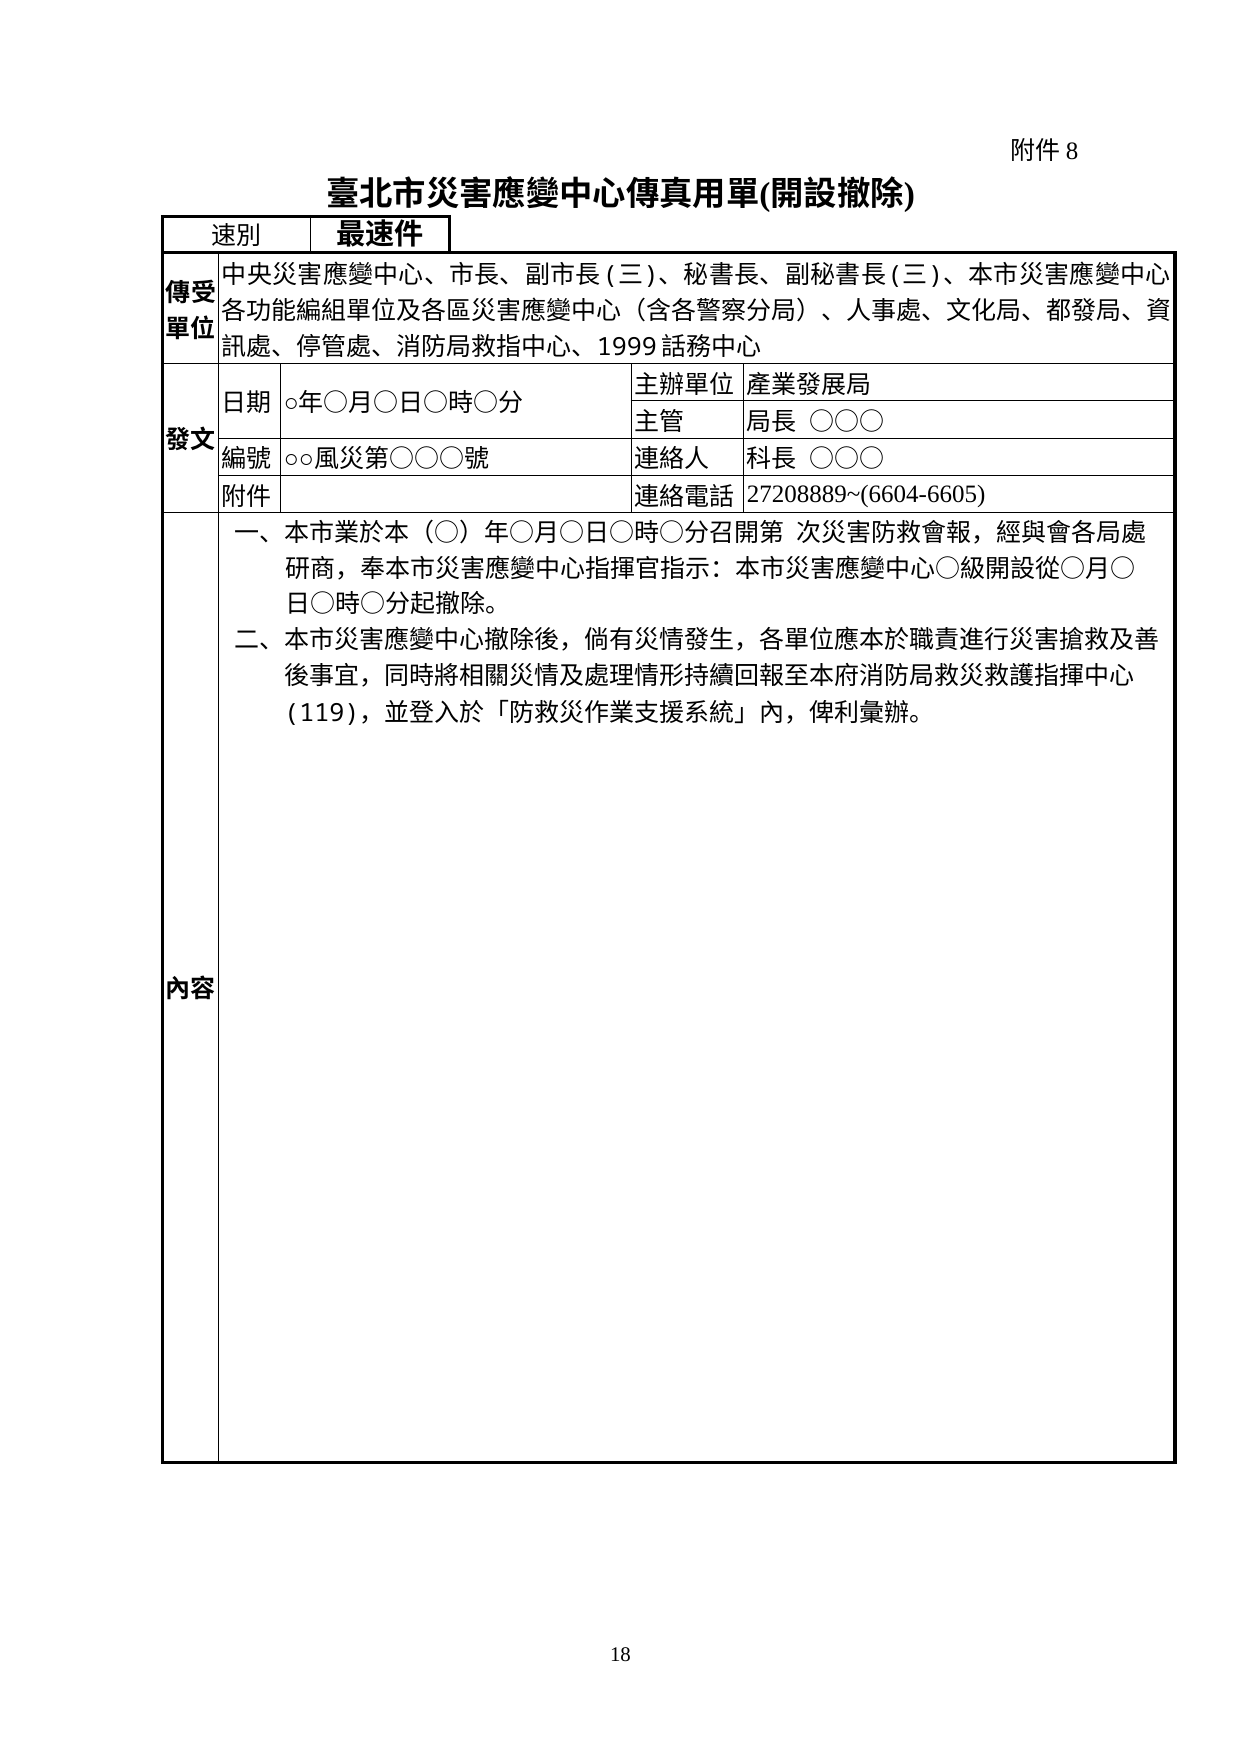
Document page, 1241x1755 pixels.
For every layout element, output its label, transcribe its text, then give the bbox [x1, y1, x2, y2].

table_cell 產業發展局 [744, 364, 1173, 400]
table_header 最速件 [311, 218, 448, 251]
table_cell 局長 ○○○ [744, 401, 1173, 438]
table_cell 內容 [164, 513, 218, 1461]
table_cell 一、本市業於本（○）年○月○日○時○分召開第 次災害防救會報，經與會各局處研商，奉本市災害應變中心指揮官指示：本市災害應變中心○級開設從○月○日○時○分起撤除。 二、本市災害應變中心撤除後，倘有災情發生，各單位應本於職責進行災害搶救及善後事宜，同時將相關災情及處理情形持續回報至本府消防局救災救護指揮中心(119)，並登入於「防救災作業支援系統」內，俾利彙辦。 [219, 513, 1173, 1461]
table_cell 傳受單位 [164, 254, 218, 363]
table_cell 主管 [632, 401, 743, 438]
table_cell ○○風災第○○○號 [281, 439, 631, 475]
table_cell 日期 [219, 364, 280, 438]
table_cell 附件 [219, 476, 280, 512]
table_cell 連絡人 [632, 439, 743, 475]
table_cell 發文 [164, 364, 218, 512]
table_cell 主辦單位 [632, 364, 743, 400]
text 附件8 [162, 130, 1078, 166]
table_cell ○年○月○日○時○分 [281, 364, 631, 438]
table_cell 科長 ○○○ [744, 439, 1173, 475]
table_cell 27208889~(6604-6605) [744, 476, 1173, 512]
table_cell 連絡電話 [632, 476, 743, 512]
table_cell 中央災害應變中心、市長、副市長(三)、秘書長、副秘書長(三)、本市災害應變中心各功能編組單位及各區災害應變中心（含各警察分局）、人事處、文化局、都發局、資訊處、停管處、消防局救指中心、1999話務中心 [219, 254, 1173, 363]
text 臺北市災害應變中心傳真用單(開設撤除) [162, 166, 1078, 215]
table_header 速別 [164, 218, 310, 251]
table_cell [281, 476, 631, 512]
table_cell 編號 [219, 439, 280, 475]
